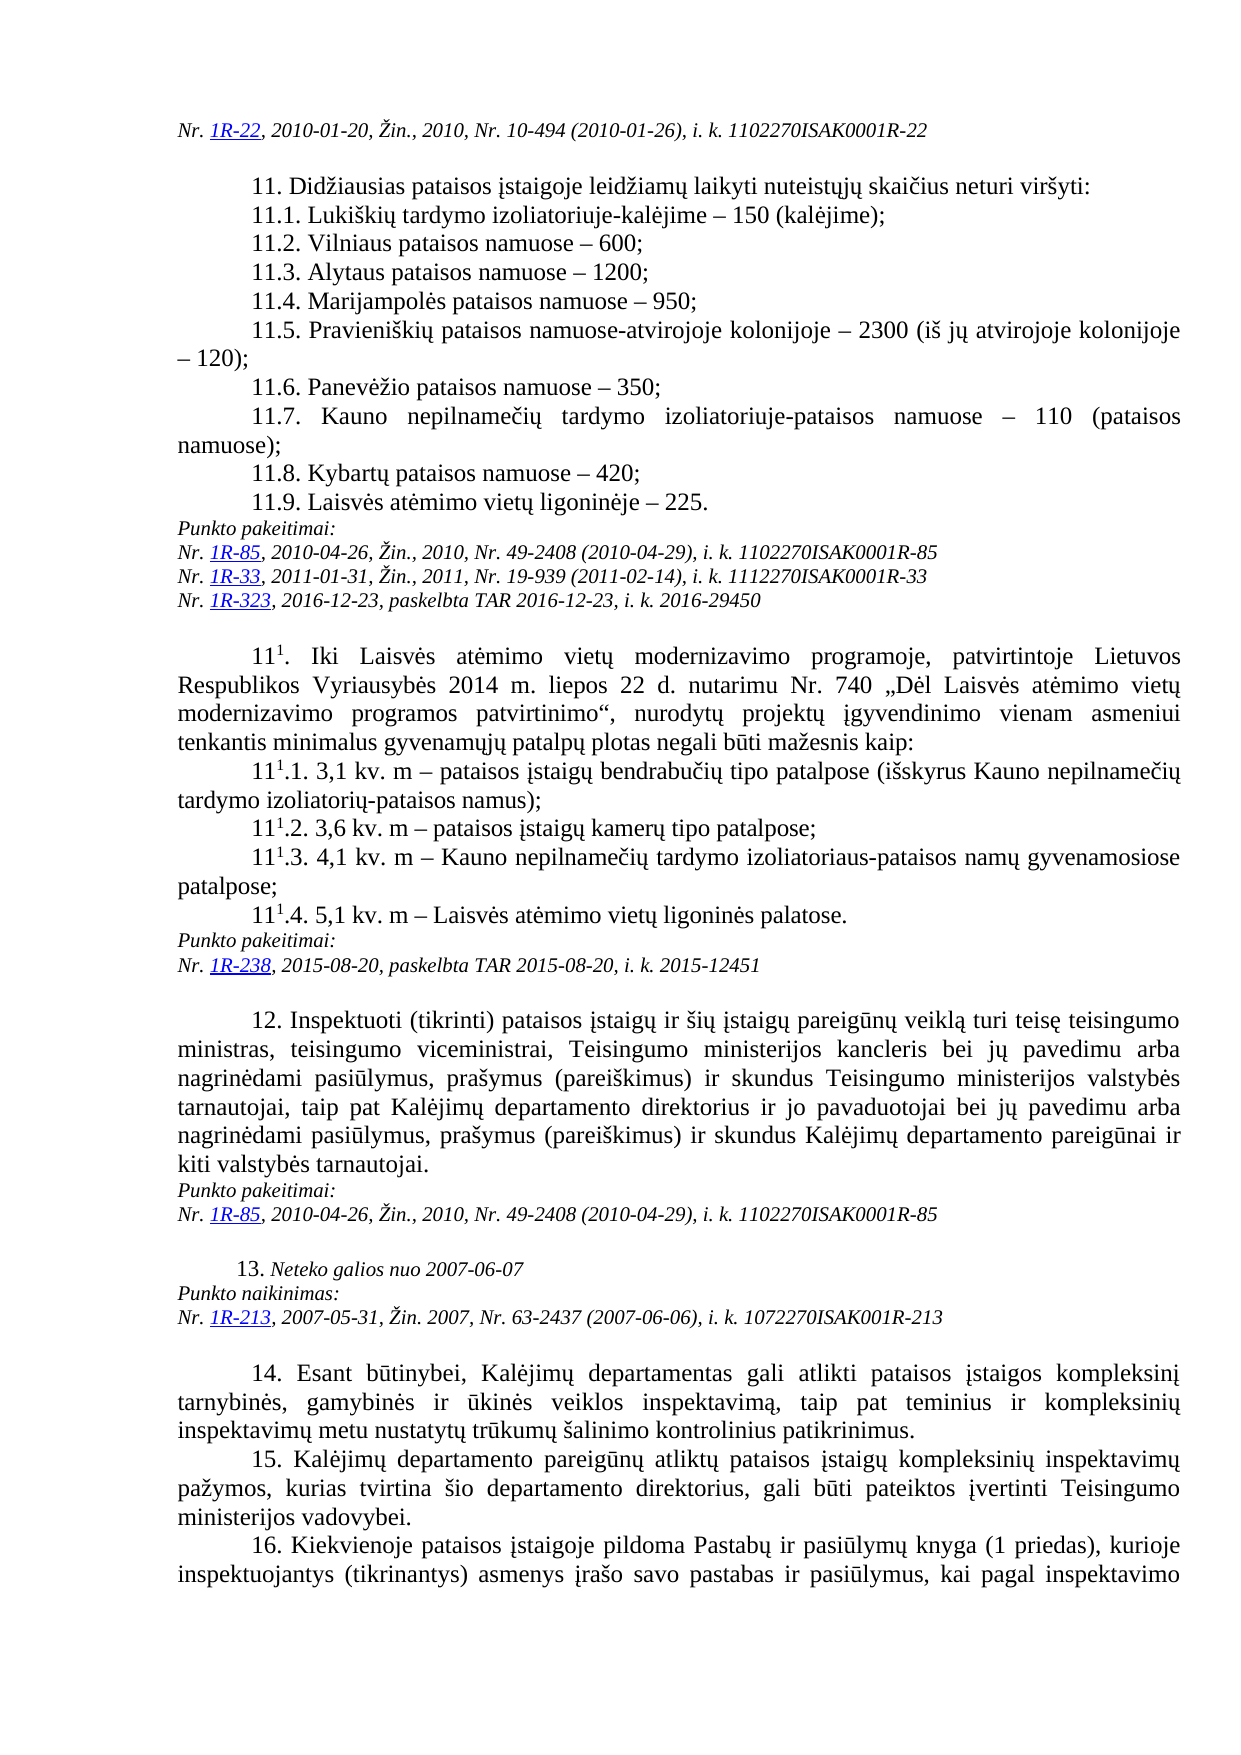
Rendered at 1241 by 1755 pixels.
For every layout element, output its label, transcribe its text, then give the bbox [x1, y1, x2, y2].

text 11.4. Marijampolės pataisos namuose – 950; [177, 286, 1181, 315]
text 16. Kiekvienoje pataisos įstaigoje pildoma Pastabų ir pasiūlymų knyga (1 priedas), kurioje inspektuojantys (tikrinantys) asmenys įrašo savo pastabas ir pasiūlymus, kai pagal inspektavimo [177, 1530, 1181, 1588]
text 111.1. 3,1 kv. m – pataisos įstaigų bendrabučių tipo patalpose (išskyrus Kauno nepilnamečių tardymo izoliatorių-pataisos namus); [177, 756, 1181, 813]
text Punkto pakeitimai: [177, 1178, 1181, 1202]
text Nr. 1R-85, 2010-04-26, Žin., 2010, Nr. 49-2408 (2010-04-29), i. k. 1102270ISAK0001R-85 [177, 1202, 1181, 1226]
text 11.9. Laisvės atėmimo vietų ligoninėje – 225. [177, 487, 1181, 516]
text 11.3. Alytaus pataisos namuose – 1200; [177, 257, 1181, 286]
text 12. Inspektuoti (tikrinti) pataisos įstaigų ir šių įstaigų pareigūnų veiklą turi teisę teisingumo ministras, teisingumo viceministrai, Teisingumo ministerijos kancleris bei jų pavedimu arba nagrinėdami pasiūlymus, prašymus (pareiškimus) ir skundus Teisingumo ministerijos valstybės tarnautojai, taip pat Kalėjimų departamento direktorius ir jo pavaduotojai bei jų pavedimu arba nagrinėdami pasiūlymus, prašymus (pareiškimus) ir skundus Kalėjimų departamento pareigūnai ir kiti valstybės tarnautojai. [177, 1005, 1181, 1178]
text 13. Neteko galios nuo 2007-06-07 [177, 1255, 1181, 1281]
text 111.4. 5,1 kv. m – Laisvės atėmimo vietų ligoninės palatose. [177, 900, 1181, 928]
text 11.2. Vilniaus pataisos namuose – 600; [177, 228, 1181, 257]
text 11.1. Lukiškių tardymo izoliatoriuje-kalėjime – 150 (kalėjime); [177, 200, 1181, 228]
text Nr. 1R-33, 2011-01-31, Žin., 2011, Nr. 19-939 (2011-02-14), i. k. 1112270ISAK0001R-33 [177, 564, 1181, 588]
text 11.5. Pravieniškių pataisos namuose-atvirojoje kolonijoje – 2300 (iš jų atvirojoje kolonijoje – 120); [177, 315, 1181, 372]
text 11. Didžiausias pataisos įstaigoje leidžiamų laikyti nuteistųjų skaičius neturi viršyti: [177, 171, 1181, 200]
text Nr. 1R-213, 2007-05-31, Žin. 2007, Nr. 63-2437 (2007-06-06), i. k. 1072270ISAK001R-213 [177, 1305, 1181, 1329]
text 11.8. Kybartų pataisos namuose – 420; [177, 458, 1181, 487]
text 111.3. 4,1 kv. m – Kauno nepilnamečių tardymo izoliatoriaus-pataisos namų gyvenamosiose patalpose; [177, 842, 1181, 900]
text 111. Iki Laisvės atėmimo vietų modernizavimo programoje, patvirtintoje Lietuvos Respublikos Vyriausybės 2014 m. liepos 22 d. nutarimu Nr. 740 „Dėl Laisvės atėmimo vietų modernizavimo programos patvirtinimo“, nurodytų projektų įgyvendinimo vienam asmeniui tenkantis minimalus gyvenamųjų patalpų plotas negali būti mažesnis kaip: [177, 641, 1181, 756]
text Nr. 1R-323, 2016-12-23, paskelbta TAR 2016-12-23, i. k. 2016-29450 [177, 588, 1181, 612]
text Punkto naikinimas: [177, 1281, 1181, 1305]
text Nr. 1R-85, 2010-04-26, Žin., 2010, Nr. 49-2408 (2010-04-29), i. k. 1102270ISAK0001R-85 [177, 540, 1181, 564]
text Nr. 1R-22, 2010-01-20, Žin., 2010, Nr. 10-494 (2010-01-26), i. k. 1102270ISAK0001R-22 [177, 118, 1181, 142]
text Nr. 1R-238, 2015-08-20, paskelbta TAR 2015-08-20, i. k. 2015-12451 [177, 952, 1181, 977]
text 111.2. 3,6 kv. m – pataisos įstaigų kamerų tipo patalpose; [177, 813, 1181, 842]
text Punkto pakeitimai: [177, 928, 1181, 952]
text 14. Esant būtinybei, Kalėjimų departamentas gali atlikti pataisos įstaigos kompleksinį tarnybinės, gamybinės ir ūkinės veiklos inspektavimą, taip pat teminius ir kompleksinių inspektavimų metu nustatytų trūkumų šalinimo kontrolinius patikrinimus. [177, 1358, 1181, 1444]
text 11.6. Panevėžio pataisos namuose – 350; [177, 372, 1181, 401]
text Punkto pakeitimai: [177, 516, 1181, 540]
text 11.7. Kauno nepilnamečių tardymo izoliatoriuje-pataisos namuose – 110 (pataisos namuose); [177, 401, 1181, 458]
text 15. Kalėjimų departamento pareigūnų atliktų pataisos įstaigų kompleksinių inspektavimų pažymos, kurias tvirtina šio departamento direktorius, gali būti pateiktos įvertinti Teisingumo ministerijos vadovybei. [177, 1444, 1181, 1530]
